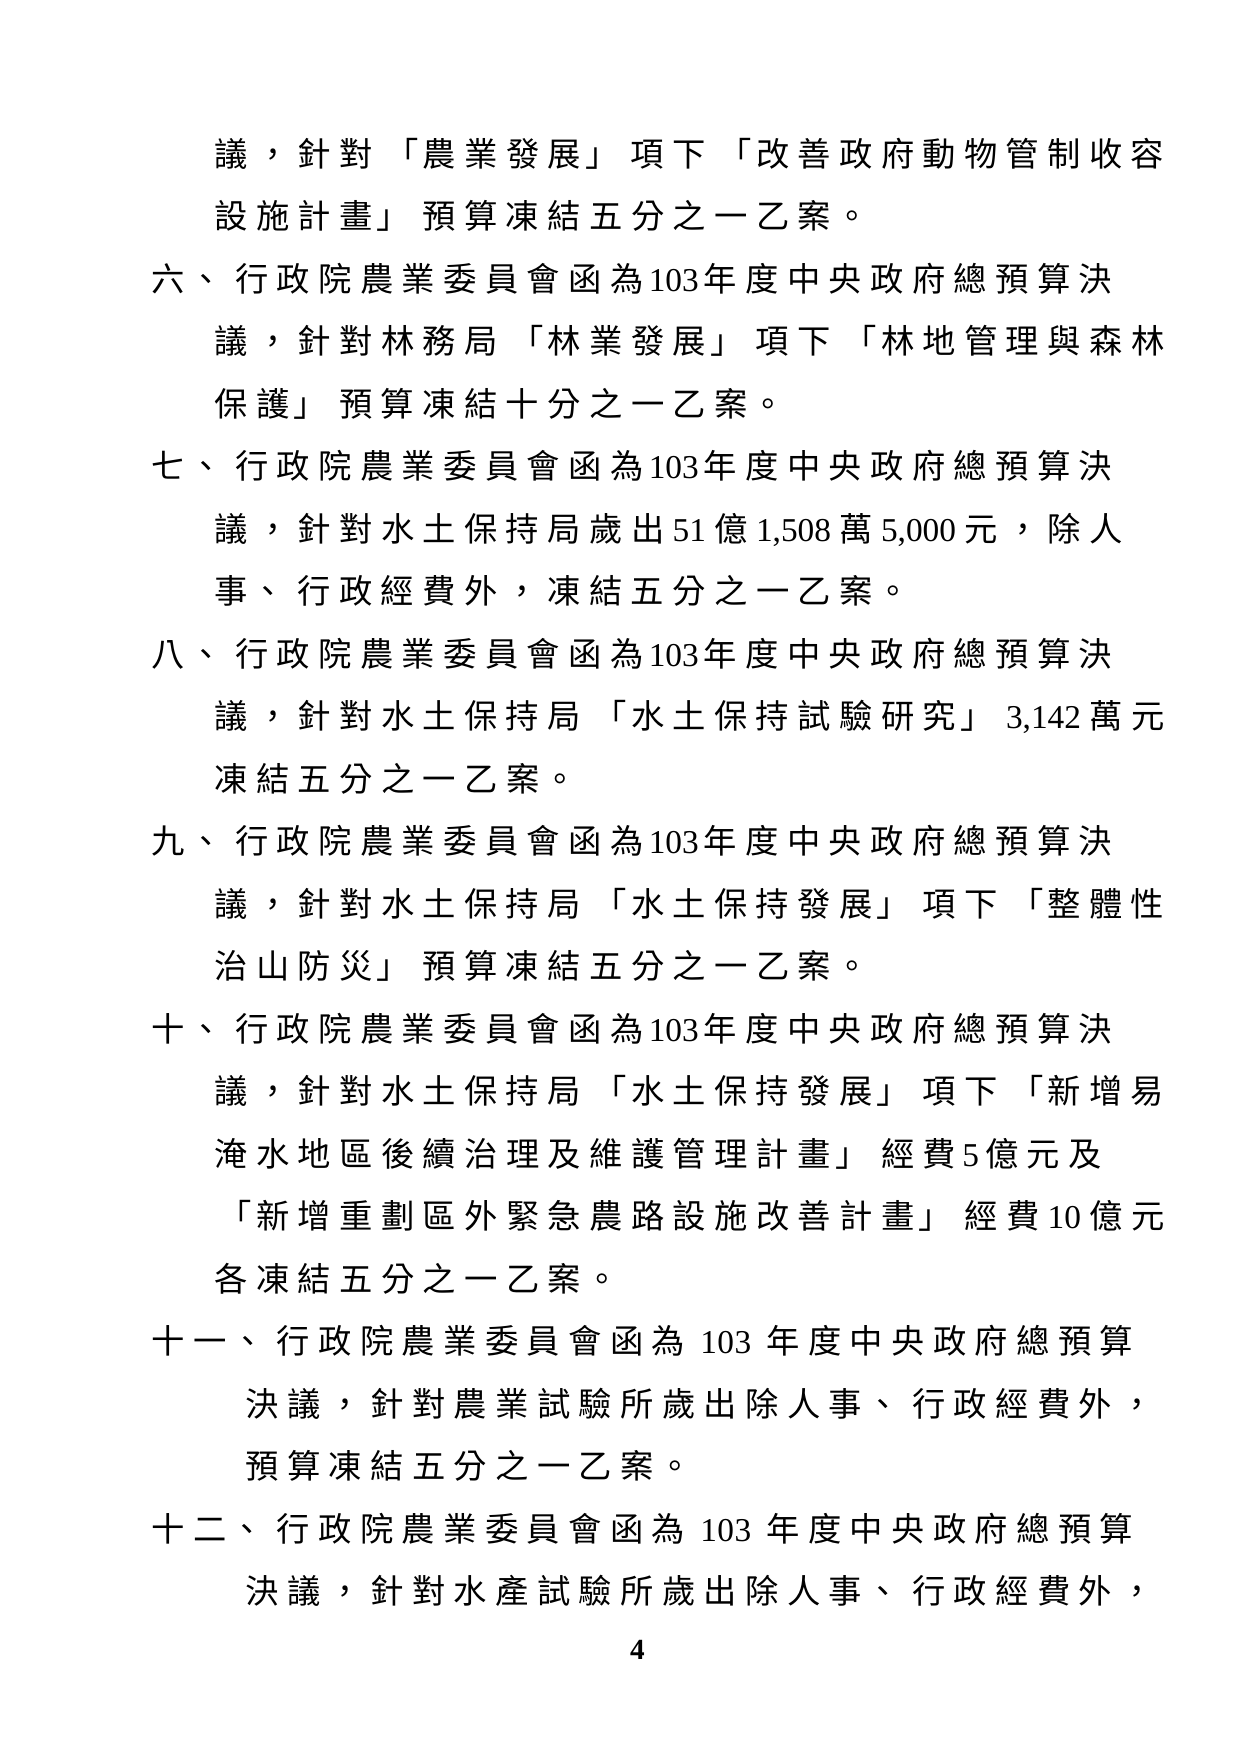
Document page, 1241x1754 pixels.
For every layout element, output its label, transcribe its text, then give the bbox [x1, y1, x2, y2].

text 九、行政院農業委員會函為103年度中央政府總預算決議，針對水土保持局「水土保持發展」項下「整體性治山防災」預算凍結五分之一乙案。 [140, 798, 1168, 985]
text 十、行政院農業委員會函為103年度中央政府總預算決議，針對水土保持局「水土保持發展」項下「新增易淹水地區後續治理及維護管理計畫」經費5億元及「新增重劃區外緊急農路設施改善計畫」經費10億元各凍結五分之一乙案。 [140, 985, 1168, 1298]
text 七、行政院農業委員會函為103年度中央政府總預算決議，針對水土保持局歲出51億1,508萬5,000元，除人事、行政經費外，凍結五分之一乙案。 [140, 423, 1168, 610]
text 六、行政院農業委員會函為103年度中央政府總預算決議，針對林務局「林業發展」項下「林地管理與森林保護」預算凍結十分之一乙案。 [140, 235, 1168, 423]
text 十二、行政院農業委員會函為103年度中央政府總預算決議，針對水產試驗所歲出除人事、行政經費外， [140, 1485, 1168, 1610]
text 八、行政院農業委員會函為103年度中央政府總預算決議，針對水土保持局「水土保持試驗研究」3,142萬元凍結五分之一乙案。 [140, 610, 1168, 798]
text 議，針對「農業發展」項下「改善政府動物管制收容設施計畫」預算凍結五分之一乙案。 [140, 110, 1168, 235]
text 十一、行政院農業委員會函為103年度中央政府總預算決議，針對農業試驗所歲出除人事、行政經費外，預算凍結五分之一乙案。 [140, 1298, 1168, 1485]
